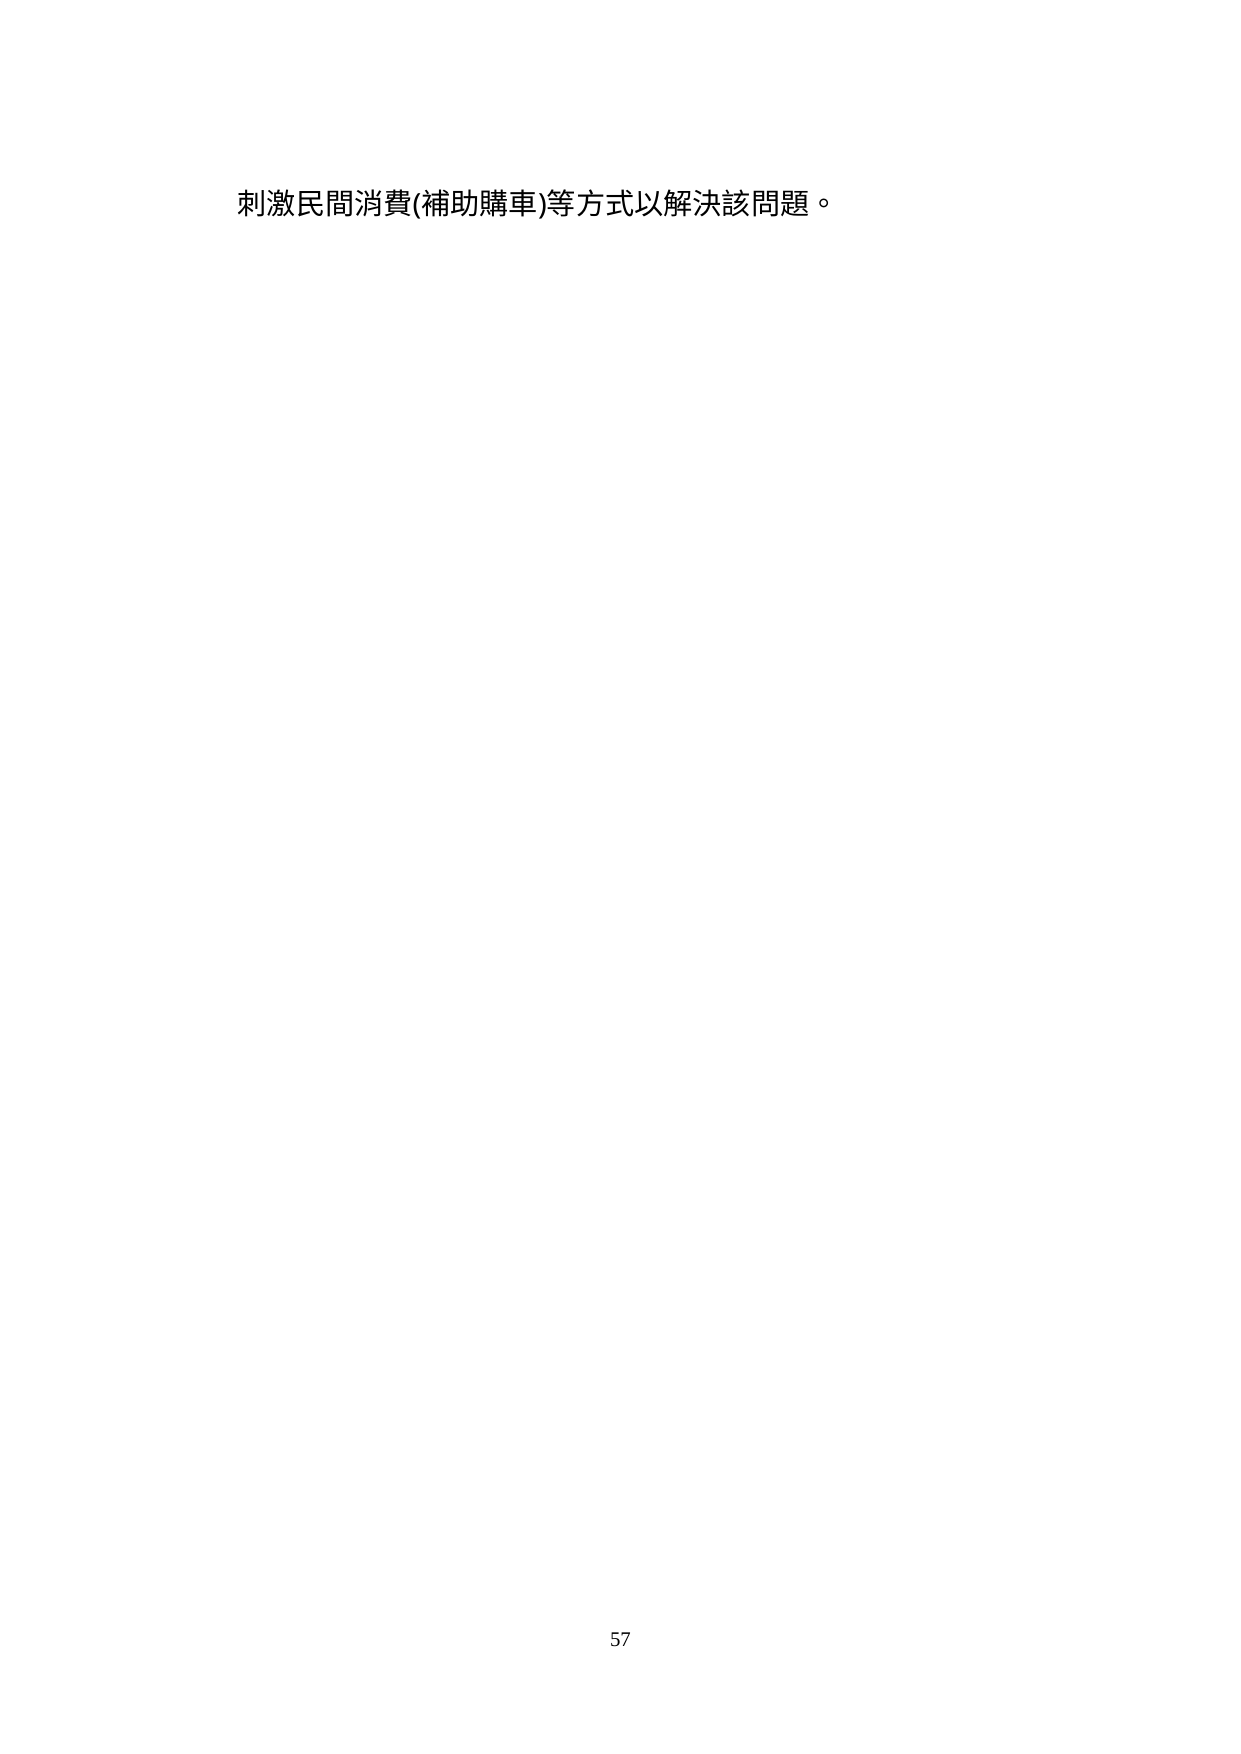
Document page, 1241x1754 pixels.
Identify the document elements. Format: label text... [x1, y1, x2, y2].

text 答覆:通縮成因很多，但目前並無顯著的通縮跡象，若有通縮，就德國而言，主要受油價不斷下跌所影響，政府可透過增加投資、刺激民間消費(補助購車)等方式以解決該問題。 [237, 164, 1053, 239]
